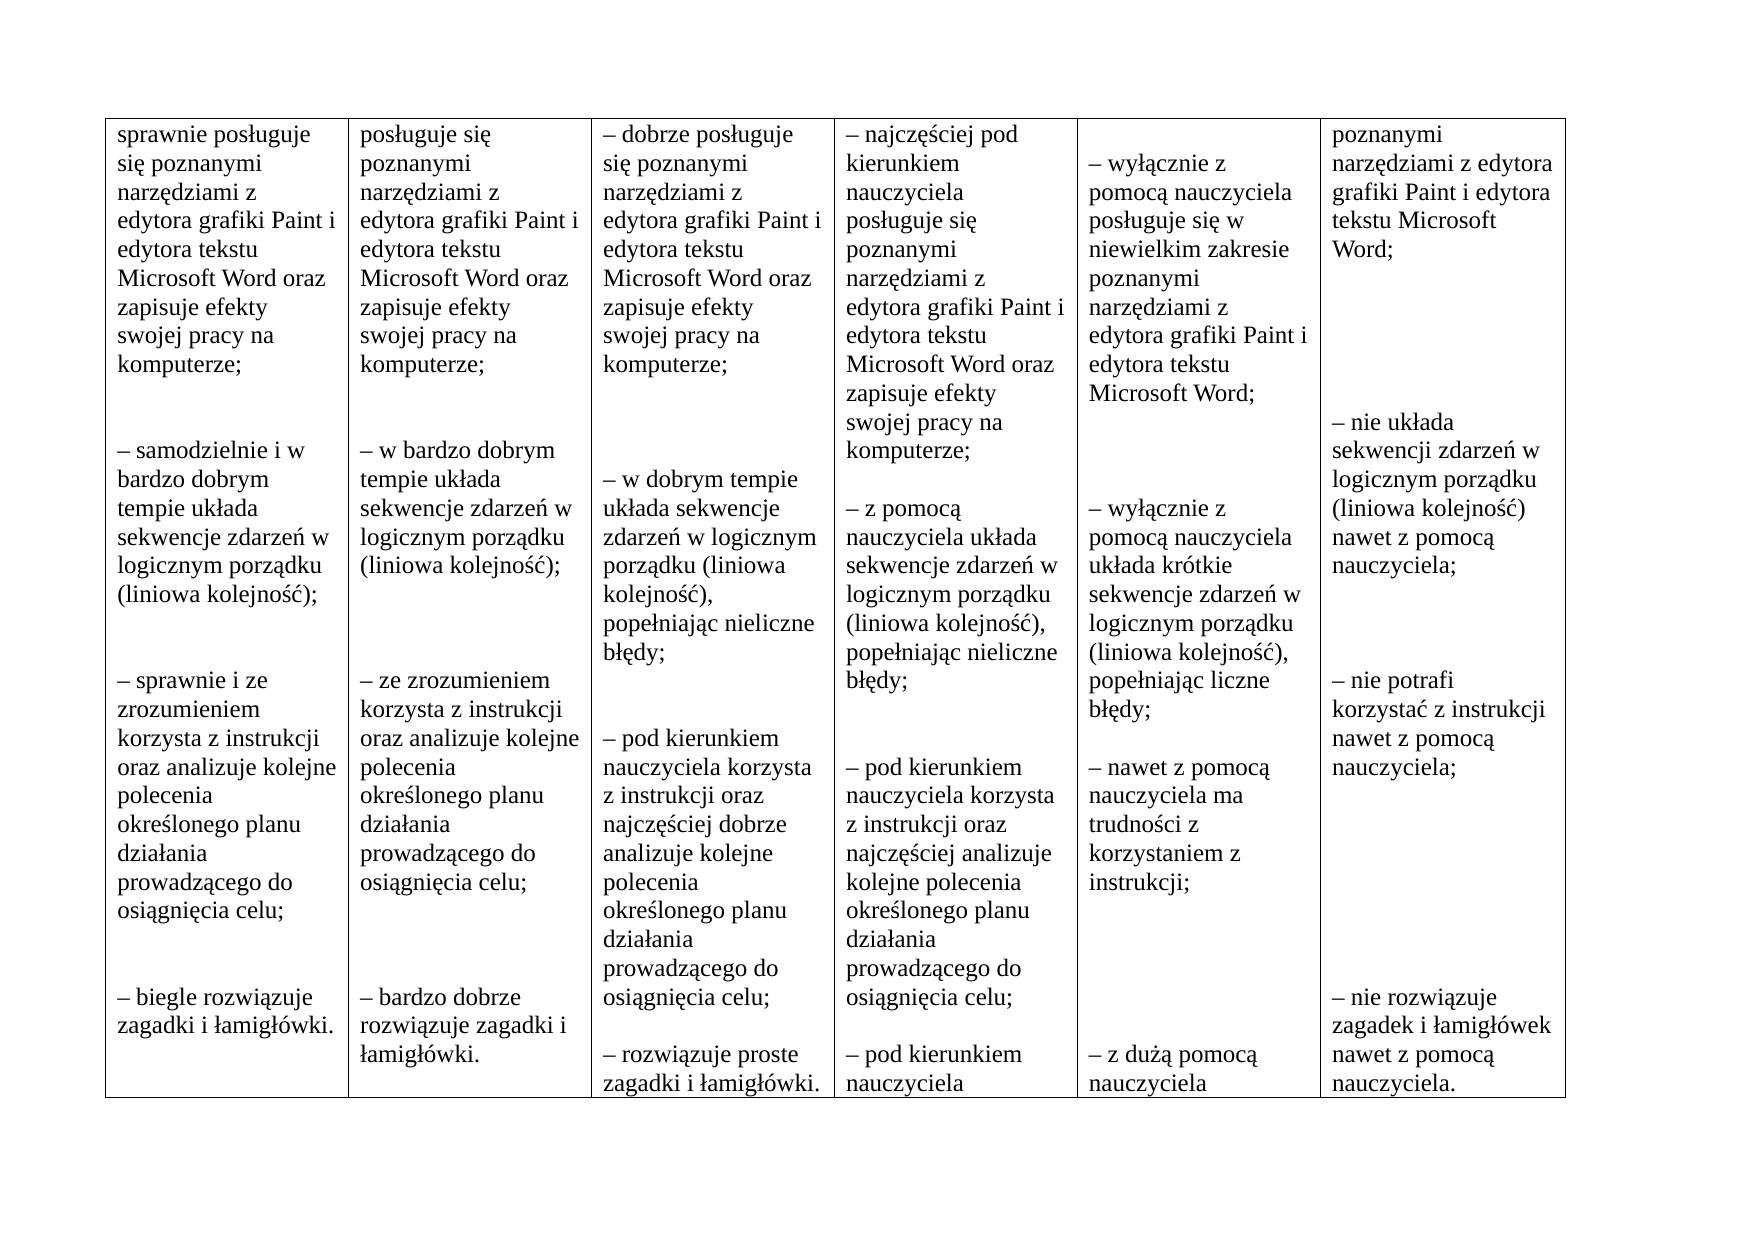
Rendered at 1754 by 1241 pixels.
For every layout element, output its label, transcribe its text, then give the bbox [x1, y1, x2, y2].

table_cell – wyłącznie z pomocą nauczyciela posługuje się w niewielkim zakresie poznanymi narzędziami z edytora grafiki Paint i edytora tekstu Microsoft Word; – wyłącznie z pomocą nauczyciela układa krótkie sekwencje zdarzeń w logicznym porządku (liniowa kolejność), popełniając liczne błędy; – nawet z pomocą nauczyciela ma trudności z korzystaniem z instrukcji; – z dużą pomocą nauczyciela [1078, 119, 1320, 1097]
table_cell poznanymi narzędziami z edytora grafiki Paint i edytora tekstu Microsoft Word; – nie układa sekwencji zdarzeń w logicznym porządku (liniowa kolejność) nawet z pomocą nauczyciela; – nie potrafi korzystać z instrukcji nawet z pomocą nauczyciela; – nie rozwiązuje zagadek i łamigłówek nawet z pomocą nauczyciela. [1321, 119, 1565, 1097]
table_cell – najczęściej pod kierunkiem nauczyciela posługuje się poznanymi narzędziami z edytora grafiki Paint i edytora tekstu Microsoft Word oraz zapisuje efekty swojej pracy na komputerze; – z pomocą nauczyciela układa sekwencje zdarzeń w logicznym porządku (liniowa kolejność), popełniając nieliczne błędy; – pod kierunkiem nauczyciela korzysta z instrukcji oraz najczęściej analizuje kolejne polecenia określonego planu działania prowadzącego do osiągnięcia celu; – pod kierunkiem nauczyciela [835, 119, 1077, 1097]
table_cell posługuje się poznanymi narzędziami z edytora grafiki Paint i edytora tekstu Microsoft Word oraz zapisuje efekty swojej pracy na komputerze; – w bardzo dobrym tempie układa sekwencje zdarzeń w logicznym porządku (liniowa kolejność); – ze zrozumieniem korzysta z instrukcji oraz analizuje kolejne polecenia określonego planu działania prowadzącego do osiągnięcia celu; – bardzo dobrze rozwiązuje zagadki i łamigłówki. [349, 119, 591, 1097]
table_cell – dobrze posługuje się poznanymi narzędziami z edytora grafiki Paint i edytora tekstu Microsoft Word oraz zapisuje efekty swojej pracy na komputerze; – w dobrym tempie układa sekwencje zdarzeń w logicznym porządku (liniowa kolejność), popełniając nieliczne błędy; – pod kierunkiem nauczyciela korzysta z instrukcji oraz najczęściej dobrze analizuje kolejne polecenia określonego planu działania prowadzącego do osiągnięcia celu; – rozwiązuje proste zagadki i łamigłówki. [592, 119, 834, 1097]
table_cell sprawnie posługuje się poznanymi narzędziami z edytora grafiki Paint i edytora tekstu Microsoft Word oraz zapisuje efekty swojej pracy na komputerze; – samodzielnie i w bardzo dobrym tempie układa sekwencje zdarzeń w logicznym porządku (liniowa kolejność); – sprawnie i ze zrozumieniem korzysta z instrukcji oraz analizuje kolejne polecenia określonego planu działania prowadzącego do osiągnięcia celu; – biegle rozwiązuje zagadki i łamigłówki. [106, 119, 348, 1097]
